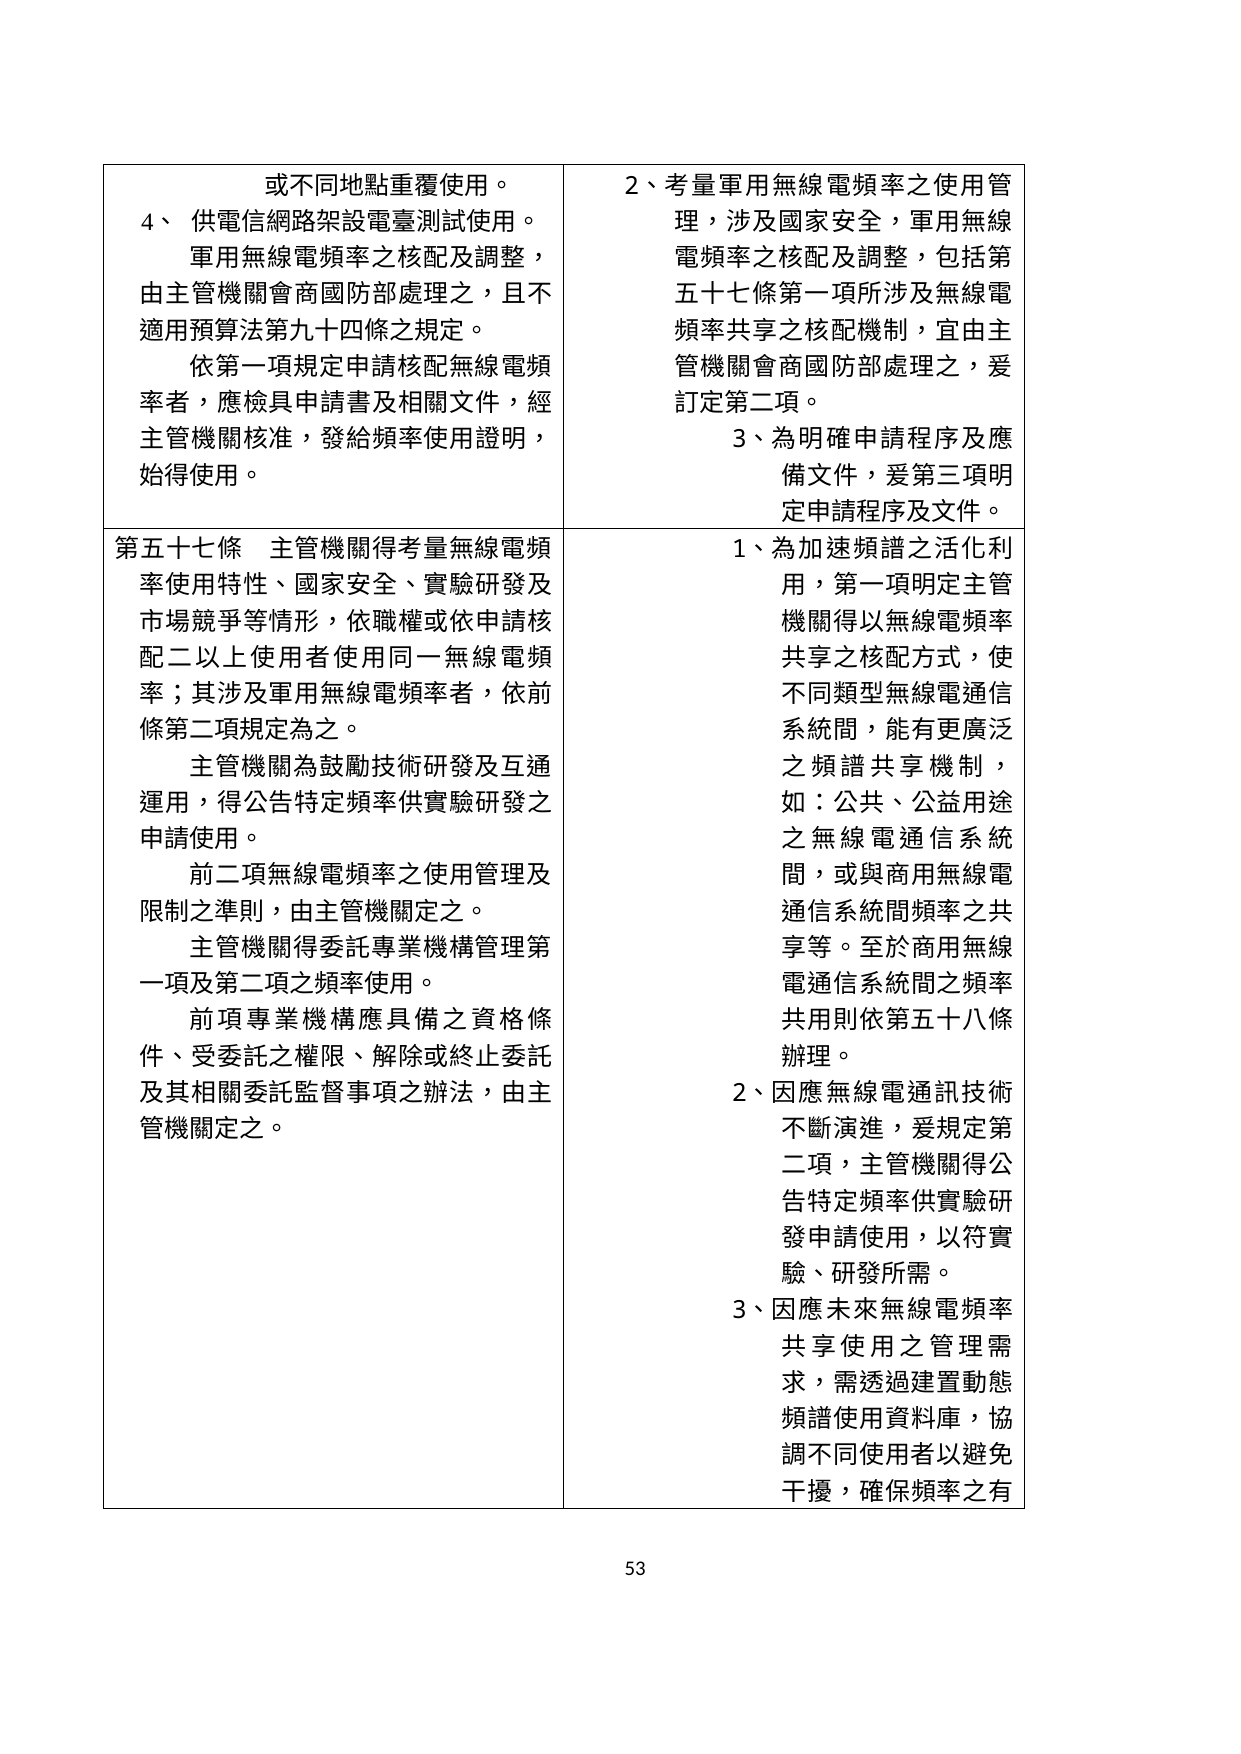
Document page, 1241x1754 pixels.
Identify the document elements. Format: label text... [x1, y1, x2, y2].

table_cell 為加速頻譜之活化利用，第一項明定主管機關得以無線電頻率共享之核配方式，使不同類型無線電通信系統間，能有更廣泛之頻譜共享機制，如：公共、公益用途之無線電通信系統間，或與商用無線電通信系統間頻率之共享等。至於商用無線電通信系統間之頻率共用則依第五十八條辦理。 因應無線電通訊技術不斷演進，爰規定第二項，主管機關得公告特定頻率供實驗研發申請使用，以符實驗、研發所需。 因應未來無線電頻率共享使用之管理需求，需透過建置動態頻譜使用資料庫，協調不同使用者以避免干擾，確保頻率之有 [564, 529, 1024, 1507]
table_cell 第五十七條 主管機關得考量無線電頻率使用特性、國家安全、實驗研發及市場競爭等情形，依職權或依申請核配二以上使用者使用同一無線電頻率；其涉及軍用無線電頻率者，依前條第二項規定為之。 主管機關為鼓勵技術研發及互通運用，得公告特定頻率供實驗研發之申請使用。 前二項無線電頻率之使用管理及限制之準則，由主管機關定之。 主管機關得委託專業機構管理第一項及第二項之頻率使用。 前項專業機構應具備之資格條件、受委託之權限、解除或終止委託及其相關委託監督事項之辦法，由主管機關定之。 [104, 529, 563, 1507]
table_cell 鑑於部分無線電頻率使用具有其特殊性、公益性，供包括警用、導航、船舶、教育學術、實驗研發、漁業、公路、消防、捷運、水利、鐵路或急難救助等用途之用，不宜均採第五十四條方式核配，爰於第一項規定特定用途之頻率得依申請核配，不以公開拍賣或招標方式為之。 考量軍用無線電頻率之使用管理，涉及國家安全，軍用無線電頻率之核配及調整，包括第五十七條第一項所涉及無線電頻率共享之核配機制，宜由主管機關會商國防部處理之，爰訂定第二項。 為明確申請程序及應備文件，爰第三項明定申請程序及文件。 [564, 165, 1024, 528]
table_cell 第五十六條 申請使用下列用途之無線電頻率，經主管機關審查後核配，不適用預算法第九十四條規定： 供急難救助、實驗研發、專用電信網路、公共使用或其他公益用途。 供無線廣播事業或無線電視事業使用。 供無線區域用戶迴路、衛星鏈路或微波鏈路，在不同時間或不同地點重覆使用。 供電信網路架設電臺測試使用。 軍用無線電頻率之核配及調整，由主管機關會商國防部處理之，且不適用預算法第九十四條之規定。 依第一項規定申請核配無線電頻率者，應檢具申請書及相關文件，經主管機關核准，發給頻率使用證明，始得使用。 [104, 165, 563, 528]
